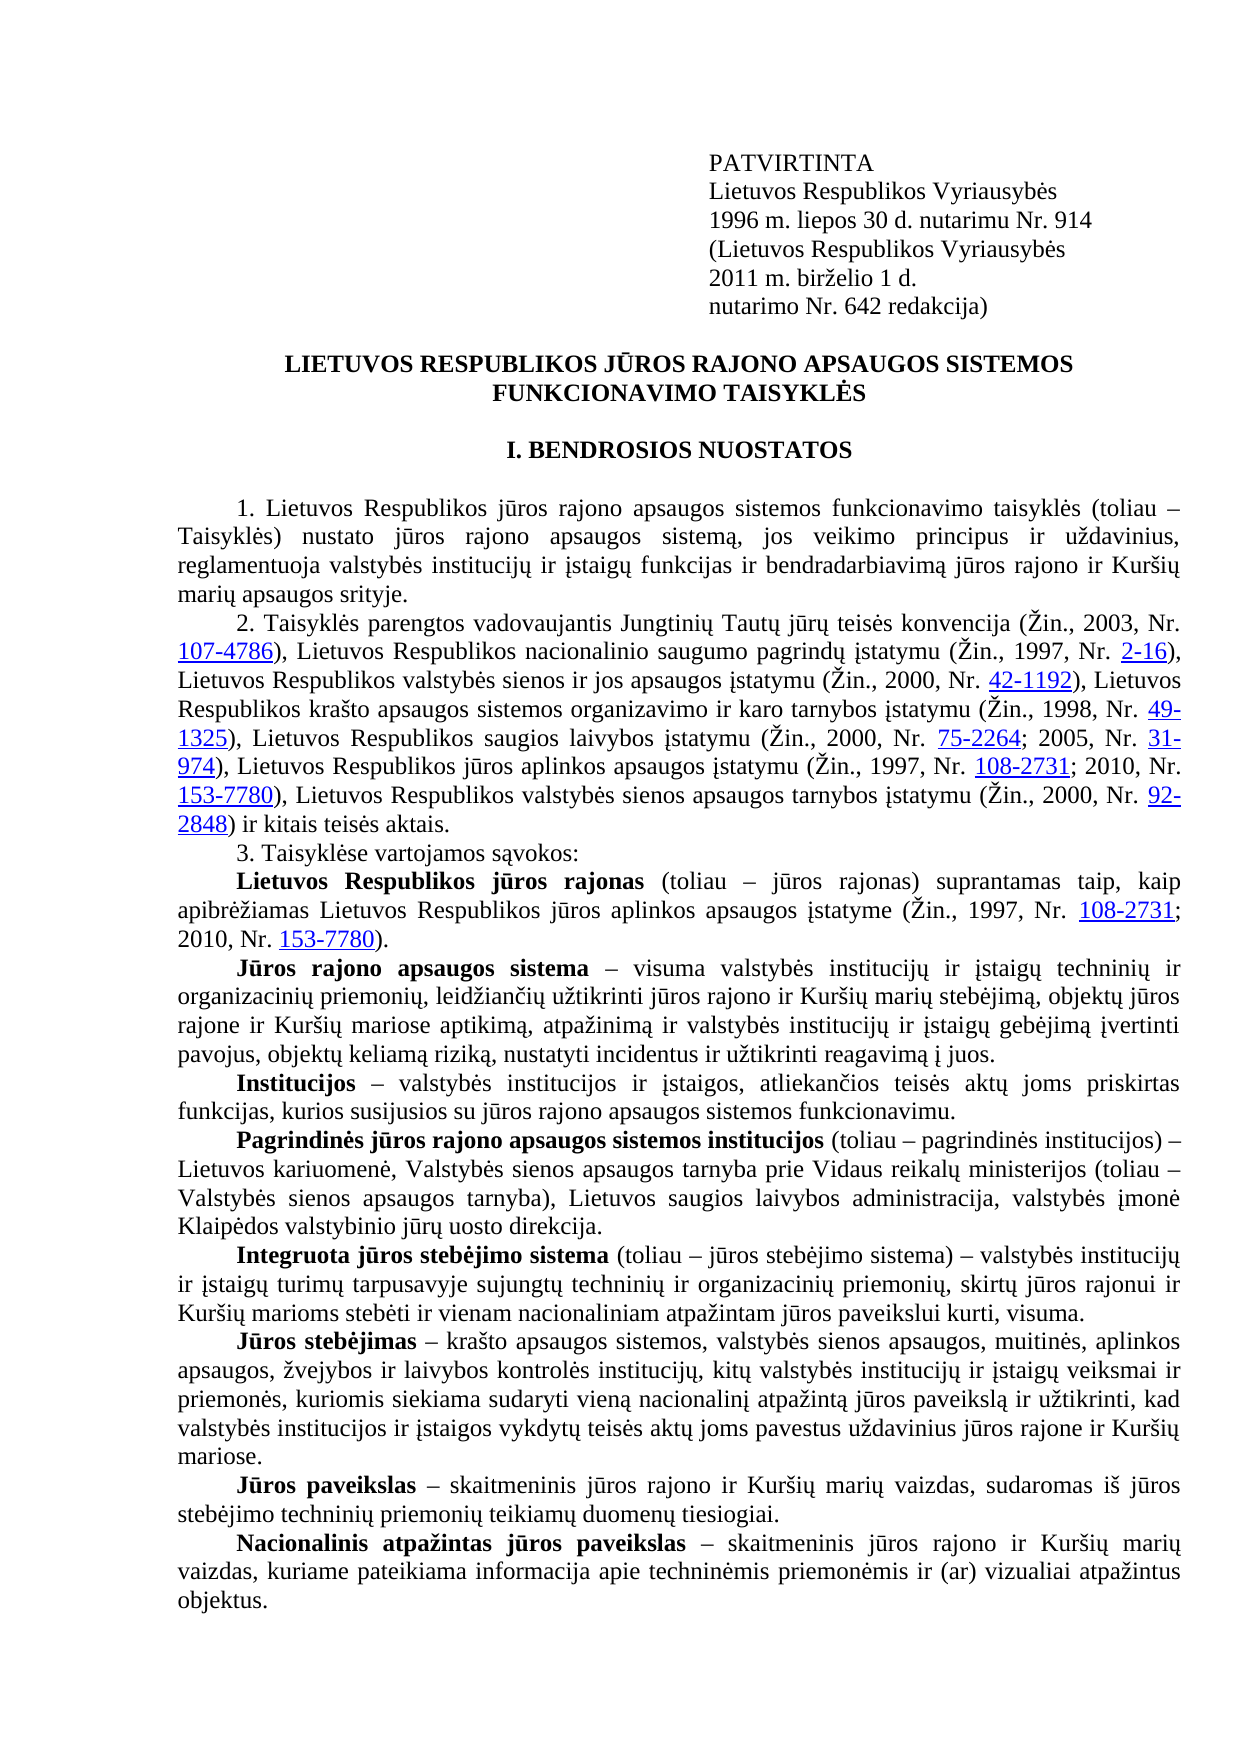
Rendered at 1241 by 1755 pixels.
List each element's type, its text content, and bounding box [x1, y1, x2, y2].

text 1. Lietuvos Respublikos jūros rajono apsaugos sistemos funkcionavimo taisyklės (toliau – Taisyklės) nustato jūros rajono apsaugos sistemą, jos veikimo principus ir uždavinius, reglamentuoja valstybės institucijų ir įstaigų funkcijas ir bendradarbiavimą jūros rajono ir Kuršių marių apsaugos srityje. [177, 493, 1181, 608]
text Patvirtinta [177, 148, 1181, 176]
text Nacionalinis atpažintas jūros paveikslas – skaitmeninis jūros rajono ir Kuršių marių vaizdas, kuriame pateikiama informacija apie techninėmis priemonėmis ir (ar) vizualiai atpažintus objektus. [177, 1528, 1181, 1614]
text 2. Taisyklės parengtos vadovaujantis Jungtinių Tautų jūrų teisės konvencija (Žin., 2003, Nr. 107-4786), Lietuvos Respublikos nacionalinio saugumo pagrindų įstatymu (Žin., 1997, Nr. 2-16), Lietuvos Respublikos valstybės sienos ir jos apsaugos įstatymu (Žin., 2000, Nr. 42-1192), Lietuvos Respublikos krašto apsaugos sistemos organizavimo ir karo tarnybos įstatymu (Žin., 1998, Nr. 49-1325), Lietuvos Respublikos saugios laivybos įstatymu (Žin., 2000, Nr. 75-2264; 2005, Nr. 31-974), Lietuvos Respublikos jūros aplinkos apsaugos įstatymu (Žin., 1997, Nr. 108-2731; 2010, Nr. 153-7780), Lietuvos Respublikos valstybės sienos apsaugos tarnybos įstatymu (Žin., 2000, Nr. 92-2848) ir kitais teisės aktais. [177, 608, 1181, 838]
text Integruota jūros stebėjimo sistema (toliau – jūros stebėjimo sistema) – valstybės institucijų ir įstaigų turimų tarpusavyje sujungtų techninių ir organizacinių priemonių, skirtų jūros rajonui ir Kuršių marioms stebėti ir vienam nacionaliniam atpažintam jūros paveikslui kurti, visuma. [177, 1240, 1181, 1326]
text LIETUVOS RESPUBLIKOS JŪROS RAJONO APSAUGOS SISTEMOS FUNKCIONAVIMO TAISYKLĖS [177, 349, 1181, 406]
text Lietuvos Respublikos jūros rajonas (toliau – jūros rajonas) suprantamas taip, kaip apibrėžiamas Lietuvos Respublikos jūros aplinkos apsaugos įstatyme (Žin., 1997, Nr. 108-2731; 2010, Nr. 153-7780). [177, 866, 1181, 953]
text (Lietuvos Respublikos Vyriausybės [177, 234, 1181, 263]
text Jūros paveikslas – skaitmeninis jūros rajono ir Kuršių marių vaizdas, sudaromas iš jūros stebėjimo techninių priemonių teikiamų duomenų tiesiogiai. [177, 1470, 1181, 1528]
text 2011 m. birželio 1 d. [177, 263, 1181, 291]
text Pagrindinės jūros rajono apsaugos sistemos institucijos (toliau – pagrindinės institucijos) – Lietuvos kariuomenė, Valstybės sienos apsaugos tarnyba prie Vidaus reikalų ministerijos (toliau – Valstybės sienos apsaugos tarnyba), Lietuvos saugios laivybos administracija, valstybės įmonė Klaipėdos valstybinio jūrų uosto direkcija. [177, 1125, 1181, 1240]
text Jūros rajono apsaugos sistema – visuma valstybės institucijų ir įstaigų techninių ir organizacinių priemonių, leidžiančių užtikrinti jūros rajono ir Kuršių marių stebėjimą, objektų jūros rajone ir Kuršių mariose aptikimą, atpažinimą ir valstybės institucijų ir įstaigų gebėjimą įvertinti pavojus, objektų keliamą riziką, nustatyti incidentus ir užtikrinti reagavimą į juos. [177, 953, 1181, 1068]
text 3. Taisyklėse vartojamos sąvokos: [177, 838, 1181, 866]
text nutarimo Nr. 642 redakcija) [177, 291, 1181, 320]
text Lietuvos Respublikos Vyriausybės [177, 176, 1181, 205]
text Jūros stebėjimas – krašto apsaugos sistemos, valstybės sienos apsaugos, muitinės, aplinkos apsaugos, žvejybos ir laivybos kontrolės institucijų, kitų valstybės institucijų ir įstaigų veiksmai ir priemonės, kuriomis siekiama sudaryti vieną nacionalinį atpažintą jūros paveikslą ir užtikrinti, kad valstybės institucijos ir įstaigos vykdytų teisės aktų joms pavestus uždavinius jūros rajone ir Kuršių mariose. [177, 1326, 1181, 1470]
text I. BENDROSIOS NUOSTATOS [177, 435, 1181, 464]
text Institucijos – valstybės institucijos ir įstaigos, atliekančios teisės aktų joms priskirtas funkcijas, kurios susijusios su jūros rajono apsaugos sistemos funkcionavimu. [177, 1068, 1181, 1125]
text 1996 m. liepos 30 d. nutarimu Nr. 914 [177, 205, 1181, 234]
